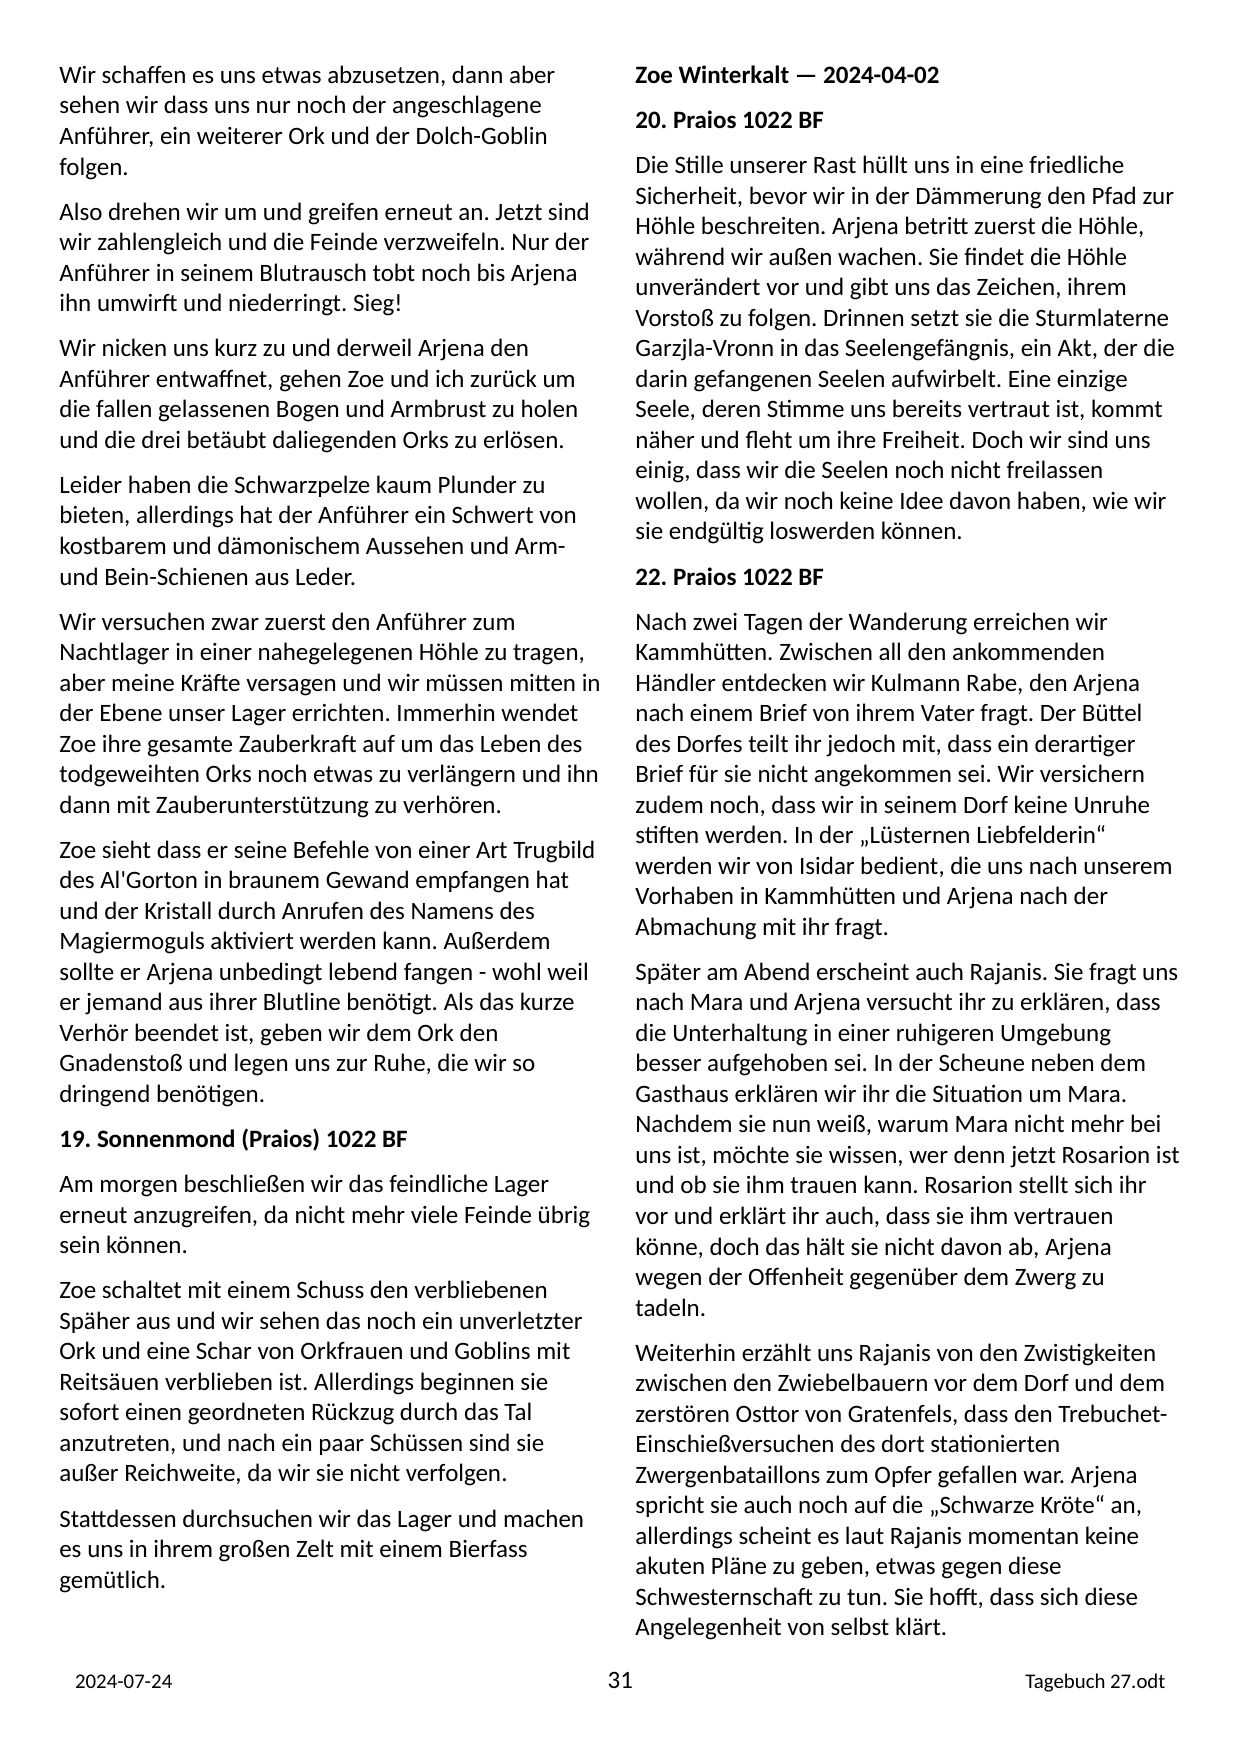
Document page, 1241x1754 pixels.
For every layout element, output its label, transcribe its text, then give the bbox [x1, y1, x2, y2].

text Zoe schaltet mit einem Schuss den verbliebenen Späher aus und wir sehen das noch ein unverletzter Ork und eine Schar von Orkfrauen und Goblins mit Reitsäuen verblieben ist. Allerdings beginnen sie sofort einen geordneten Rückzug durch das Tal anzutreten, und nach ein paar Schüssen sind sie außer Reichweite, da wir sie nicht verfolgen. [59, 1274, 605, 1488]
text 20. Praios 1022 BF [635, 104, 1181, 135]
text Zoe sieht dass er seine Befehle von einer Art Trugbild des Al'Gorton in braunem Gewand empfangen hat und der Kristall durch Anrufen des Namens des Magiermoguls aktiviert werden kann. Außerdem sollte er Arjena unbedingt lebend fangen - wohl weil er jemand aus ihrer Blutline benötigt. Als das kurze Verhör beendet ist, geben wir dem Ork den Gnadenstoß und legen uns zur Ruhe, die wir so dringend benötigen. [59, 834, 605, 1109]
text Wir nicken uns kurz zu und derweil Arjena den Anführer entwaffnet, gehen Zoe und ich zurück um die fallen gelassenen Bogen und Armbrust zu holen und die drei betäubt daliegenden Orks zu erlösen. [59, 332, 605, 454]
text 22. Praios 1022 BF [635, 561, 1181, 591]
text Wir versuchen zwar zuerst den Anführer zum Nachtlager in einer nahegelegenen Höhle zu tragen, aber meine Kräfte versagen und wir müssen mitten in der Ebene unser Lager errichten. Immerhin wendet Zoe ihre gesamte Zauberkraft auf um das Leben des todgeweihten Orks noch etwas zu verlängern und ihn dann mit Zauberunterstützung zu verhören. [59, 606, 605, 819]
text Am morgen beschließen wir das feindliche Lager erneut anzugreifen, da nicht mehr viele Feinde übrig sein können. [59, 1168, 605, 1260]
text 19. Sonnenmond (Praios) 1022 BF [59, 1123, 605, 1154]
text Die Stille unserer Rast hüllt uns in eine friedliche Sicherheit, bevor wir in der Dämmerung den Pfad zur Höhle beschreiten. Arjena betritt zuerst die Höhle, während wir außen wachen. Sie findet die Höhle unverändert vor und gibt uns das Zeichen, ihrem Vorstoß zu folgen. Drinnen setzt sie die Sturmlaterne Garzjla-Vronn in das Seelengefängnis, ein Akt, der die darin gefangenen Seelen aufwirbelt. Eine einzige Seele, deren Stimme uns bereits vertraut ist, kommt näher und fleht um ihre Freiheit. Doch wir sind uns einig, dass wir die Seelen noch nicht freilassen wollen, da wir noch keine Idee davon haben, wie wir sie endgültig loswerden können. [635, 149, 1181, 546]
text Leider haben die Schwarzpelze kaum Plunder zu bieten, allerdings hat der Anführer ein Schwert von kostbarem und dämonischem Aussehen und Arm- und Bein-Schienen aus Leder. [59, 469, 605, 591]
text Später am Abend erscheint auch Rajanis. Sie fragt uns nach Mara und Arjena versucht ihr zu erklären, dass die Unterhaltung in einer ruhigeren Umgebung besser aufgehoben sei. In der Scheune neben dem Gasthaus erklären wir ihr die Situation um Mara. Nachdem sie nun weiß, warum Mara nicht mehr bei uns ist, möchte sie wissen, wer denn jetzt Rosarion ist und ob sie ihm trauen kann. Rosarion stellt sich ihr vor und erklärt ihr auch, dass sie ihm vertrauen könne, doch das hält sie nicht davon ab, Arjena wegen der Offenheit gegenüber dem Zwerg zu tadeln. [635, 956, 1181, 1322]
text Stattdessen durchsuchen wir das Lager und machen es uns in ihrem großen Zelt mit einem Bierfass gemütlich. [59, 1503, 605, 1594]
text Wir schaffen es uns etwas abzusetzen, dann aber sehen wir dass uns nur noch der angeschlagene Anführer, ein weiterer Ork und der Dolch-Goblin folgen. [59, 59, 605, 181]
text Weiterhin erzählt uns Rajanis von den Zwistigkeiten zwischen den Zwiebelbauern vor dem Dorf und dem zerstören Osttor von Gratenfels, dass den Trebuchet-Einschießversuchen des dort stationierten Zwergenbataillons zum Opfer gefallen war. Arjena spricht sie auch noch auf die „Schwarze Kröte“ an, allerdings scheint es laut Rajanis momentan keine akuten Pläne zu geben, etwas gegen diese Schwesternschaft zu tun. Sie hofft, dass sich diese Angelegenheit von selbst klärt. [635, 1337, 1181, 1642]
text Nach zwei Tagen der Wanderung erreichen wir Kammhütten. Zwischen all den ankommenden Händler entdecken wir Kulmann Rabe, den Arjena nach einem Brief von ihrem Vater fragt. Der Büttel des Dorfes teilt ihr jedoch mit, dass ein derartiger Brief für sie nicht angekommen sei. Wir versichern zudem noch, dass wir in seinem Dorf keine Unruhe stiften werden. In der „Lüsternen Liebfelderin“ werden wir von Isidar bedient, die uns nach unserem Vorhaben in Kammhütten und Arjena nach der Abmachung mit ihr fragt. [635, 606, 1181, 941]
text Zoe Winterkalt — 2024-04-02 [635, 59, 1181, 89]
text Also drehen wir um und greifen erneut an. Jetzt sind wir zahlengleich und die Feinde verzweifeln. Nur der Anführer in seinem Blutrausch tobt noch bis Arjena ihn umwirft und niederringt. Sieg! [59, 196, 605, 318]
